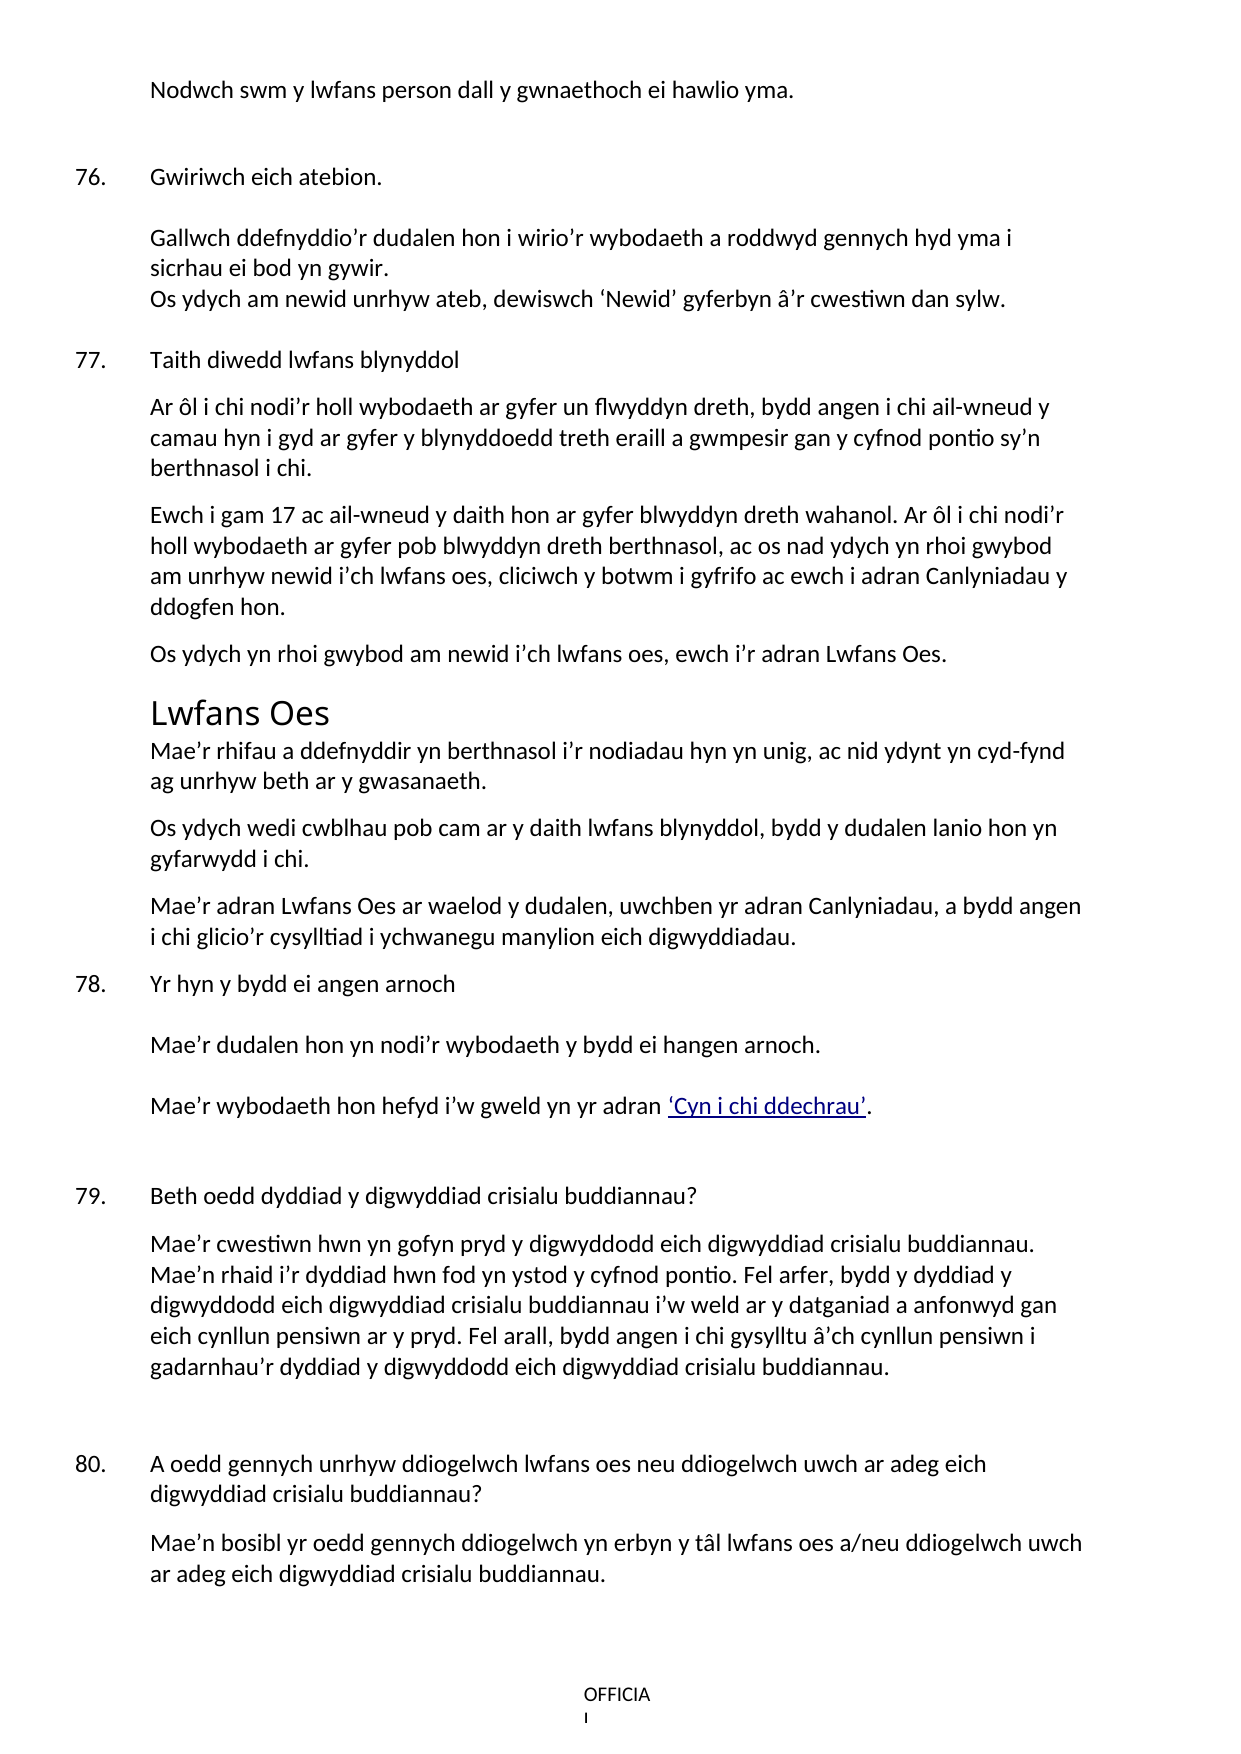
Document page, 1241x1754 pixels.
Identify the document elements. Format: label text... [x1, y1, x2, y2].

text Nodwch swm y lwfans person dall y gwnaethoch ei hawlio yma. [150, 74, 1090, 104]
text Gallwch ddefnyddio’r dudalen hon i wirio’r wybodaeth a roddwyd gennych hyd yma i sicrhau ei bod yn gywir. [150, 222, 1090, 283]
list A oedd gennych unrhyw ddiogelwch lwfans oes neu ddiogelwch uwch ar adeg eich digwyddiad crisialu buddiannau? [75, 1448, 1090, 1509]
list Yr hyn y bydd ei angen arnoch [75, 968, 1090, 998]
subtitle Lwfans Oes [150, 689, 1090, 735]
text Mae’r wybodaeth hon hefyd i’w gweld yn yr adran ‘Cyn i chi ddechrau’. [150, 1090, 1090, 1121]
text Mae’r rhifau a ddefnyddir yn berthnasol i’r nodiadau hyn yn unig, ac nid ydynt yn cyd-fynd ag unrhyw beth ar y gwasanaeth. [150, 735, 1090, 796]
list Beth oedd dyddiad y digwyddiad crisialu buddiannau? [75, 1180, 1090, 1210]
list Gwiriwch eich atebion. [75, 161, 1090, 191]
text Ar ôl i chi nodi’r holl wybodaeth ar gyfer un flwyddyn dreth, bydd angen i chi ail-wneud y camau hyn i gyd ar gyfer y blynyddoedd treth eraill a gwmpesir gan y cyfnod pontio sy’n berthnasol i chi. [150, 391, 1090, 483]
text Os ydych wedi cwblhau pob cam ar y daith lwfans blynyddol, bydd y dudalen lanio hon yn gyfarwydd i chi. [150, 813, 1090, 874]
text Mae’r dudalen hon yn nodi’r wybodaeth y bydd ei hangen arnoch. [150, 1029, 1090, 1059]
text Os ydych am newid unrhyw ateb, dewiswch ‘Newid’ gyferbyn â’r cwestiwn dan sylw. [150, 283, 1090, 313]
text Ewch i gam 17 ac ail-wneud y daith hon ar gyfer blwyddyn dreth wahanol. Ar ôl i chi nodi’r holl wybodaeth ar gyfer pob blwyddyn dreth berthnasol, ac os nad ydych yn rhoi gwybod am unrhyw newid i’ch lwfans oes, cliciwch y botwm i gyfrifo ac ewch i adran Canlyniadau y ddogfen hon. [150, 499, 1090, 621]
text Mae’r adran Lwfans Oes ar waelod y dudalen, uwchben yr adran Canlyniadau, a bydd angen i chi glicio’r cysylltiad i ychwanegu manylion eich digwyddiadau. [150, 890, 1090, 951]
text Os ydych yn rhoi gwybod am newid i’ch lwfans oes, ewch i’r adran Lwfans Oes. [150, 638, 1090, 669]
list Taith diwedd lwfans blynyddol [75, 344, 1090, 374]
text Mae’n bosibl yr oedd gennych ddiogelwch yn erbyn y tâl lwfans oes a/neu ddiogelwch uwch ar adeg eich digwyddiad crisialu buddiannau. [150, 1527, 1090, 1588]
text Mae’r cwestiwn hwn yn gofyn pryd y digwyddodd eich digwyddiad crisialu buddiannau. Mae’n rhaid i’r dyddiad hwn fod yn ystod y cyfnod pontio. Fel arfer, bydd y dyddiad y digwyddodd eich digwyddiad crisialu buddiannau i’w weld ar y datganiad a anfonwyd gan eich cynllun pensiwn ar y pryd. Fel arall, bydd angen i chi gysylltu â’ch cynllun pensiwn i gadarnhau’r dyddiad y digwyddodd eich digwyddiad crisialu buddiannau. [150, 1228, 1090, 1381]
